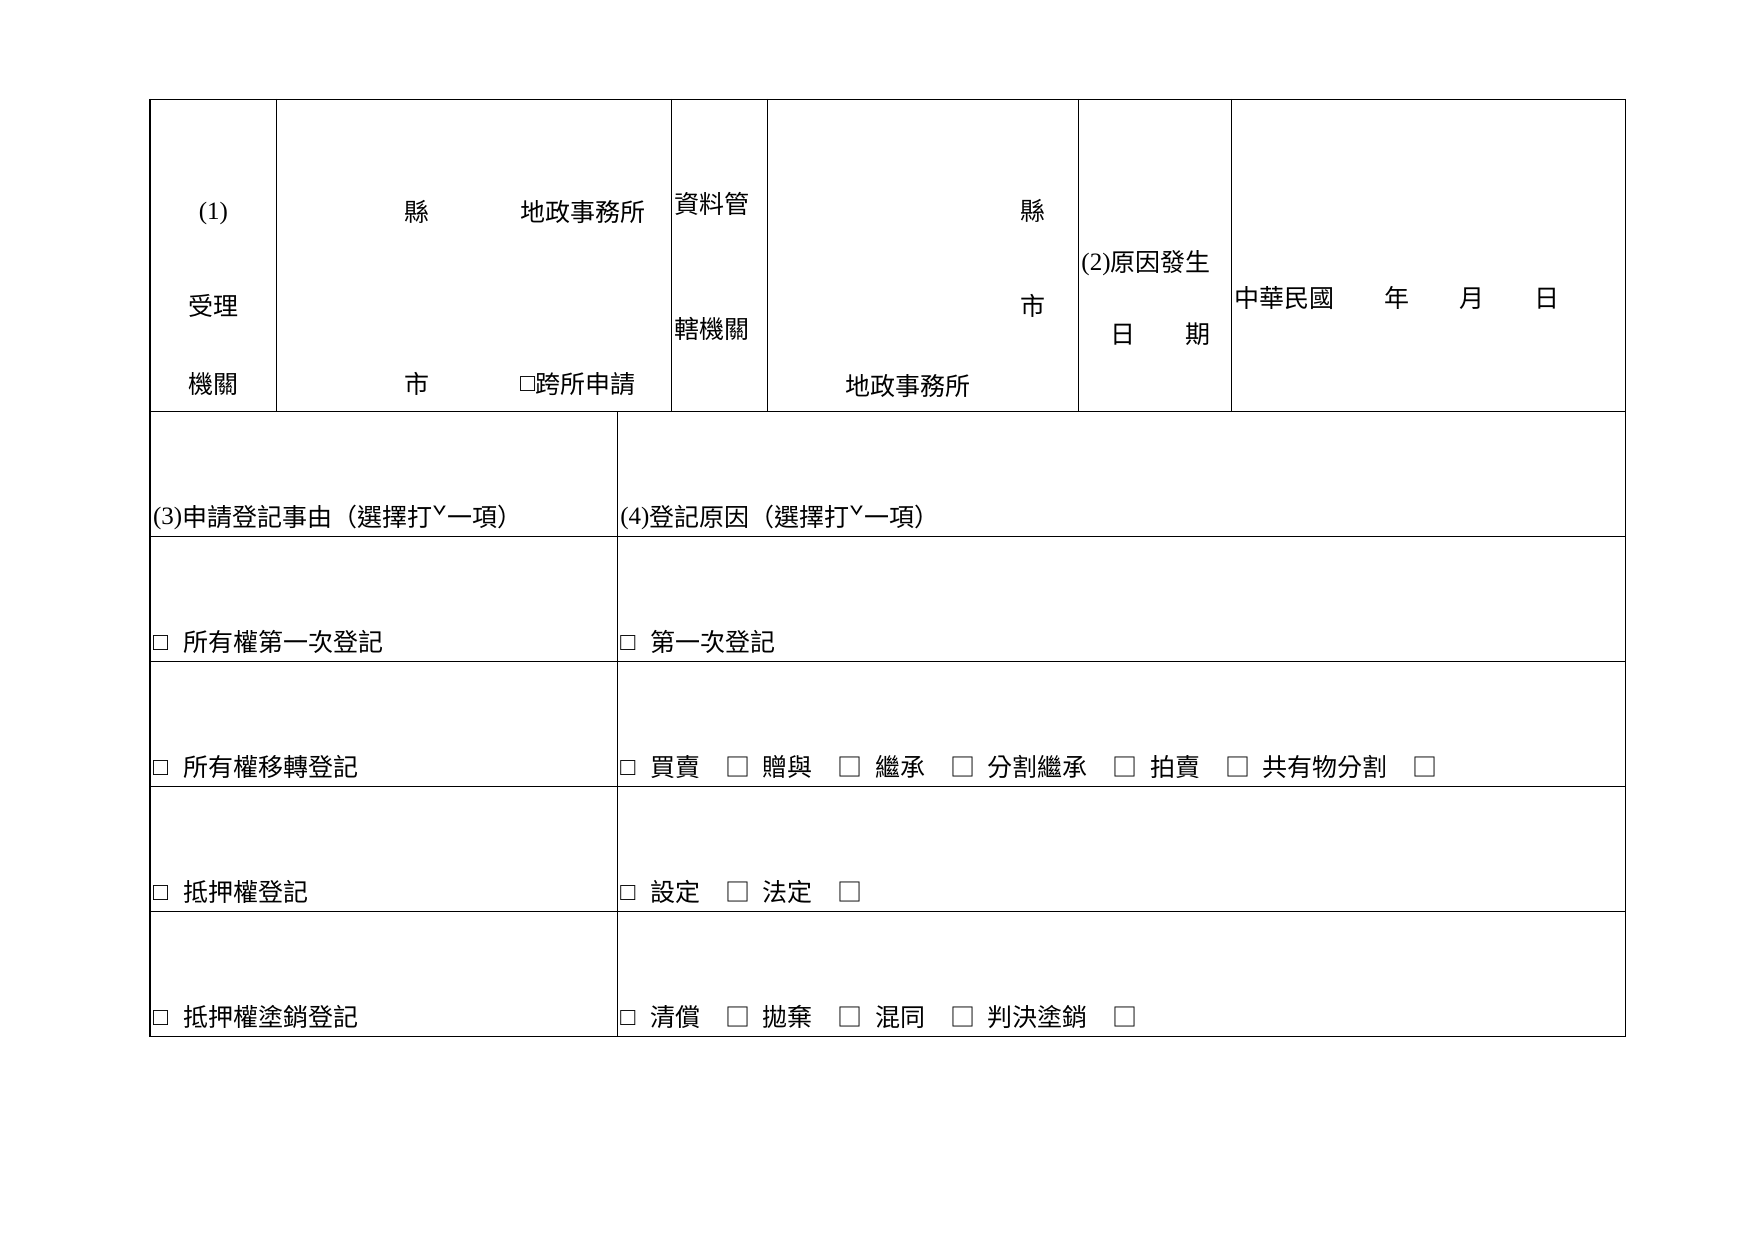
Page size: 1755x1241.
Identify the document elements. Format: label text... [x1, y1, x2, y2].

table_cell (1) 受理 機關 [151, 100, 276, 411]
table_cell □ 所有權第一次登記 [151, 537, 617, 661]
table_cell 資料管 轄機關 [672, 100, 767, 411]
table_cell □ 清償 □ 拋棄 □ 混同 □ 判決塗銷 □ [618, 912, 1625, 1036]
table_cell □ 抵押權登記 [151, 787, 617, 911]
table_cell 縣 市 地政事務所 [768, 100, 1078, 411]
table_cell □ 所有權移轉登記 [151, 662, 617, 786]
table_cell □ 設定 □ 法定 □ [618, 787, 1625, 911]
table_cell (4)登記原因（選擇打ˇ一項） [618, 412, 1625, 536]
table_cell □ 買賣 □ 贈與 □ 繼承 □ 分割繼承 □ 拍賣 □ 共有物分割 □ [618, 662, 1625, 786]
table_cell □ 第一次登記 [618, 537, 1625, 661]
table_cell 中華民國 年 月 日 [1232, 100, 1625, 411]
table_cell 縣 市 [277, 100, 432, 411]
table_cell 地政事務所 □跨所申請 [433, 100, 671, 411]
table_cell □ 抵押權塗銷登記 [151, 912, 617, 1036]
table_cell (3)申請登記事由（選擇打ˇ一項） [151, 412, 617, 536]
table_cell (2)原因發生 日 期 [1079, 100, 1231, 411]
